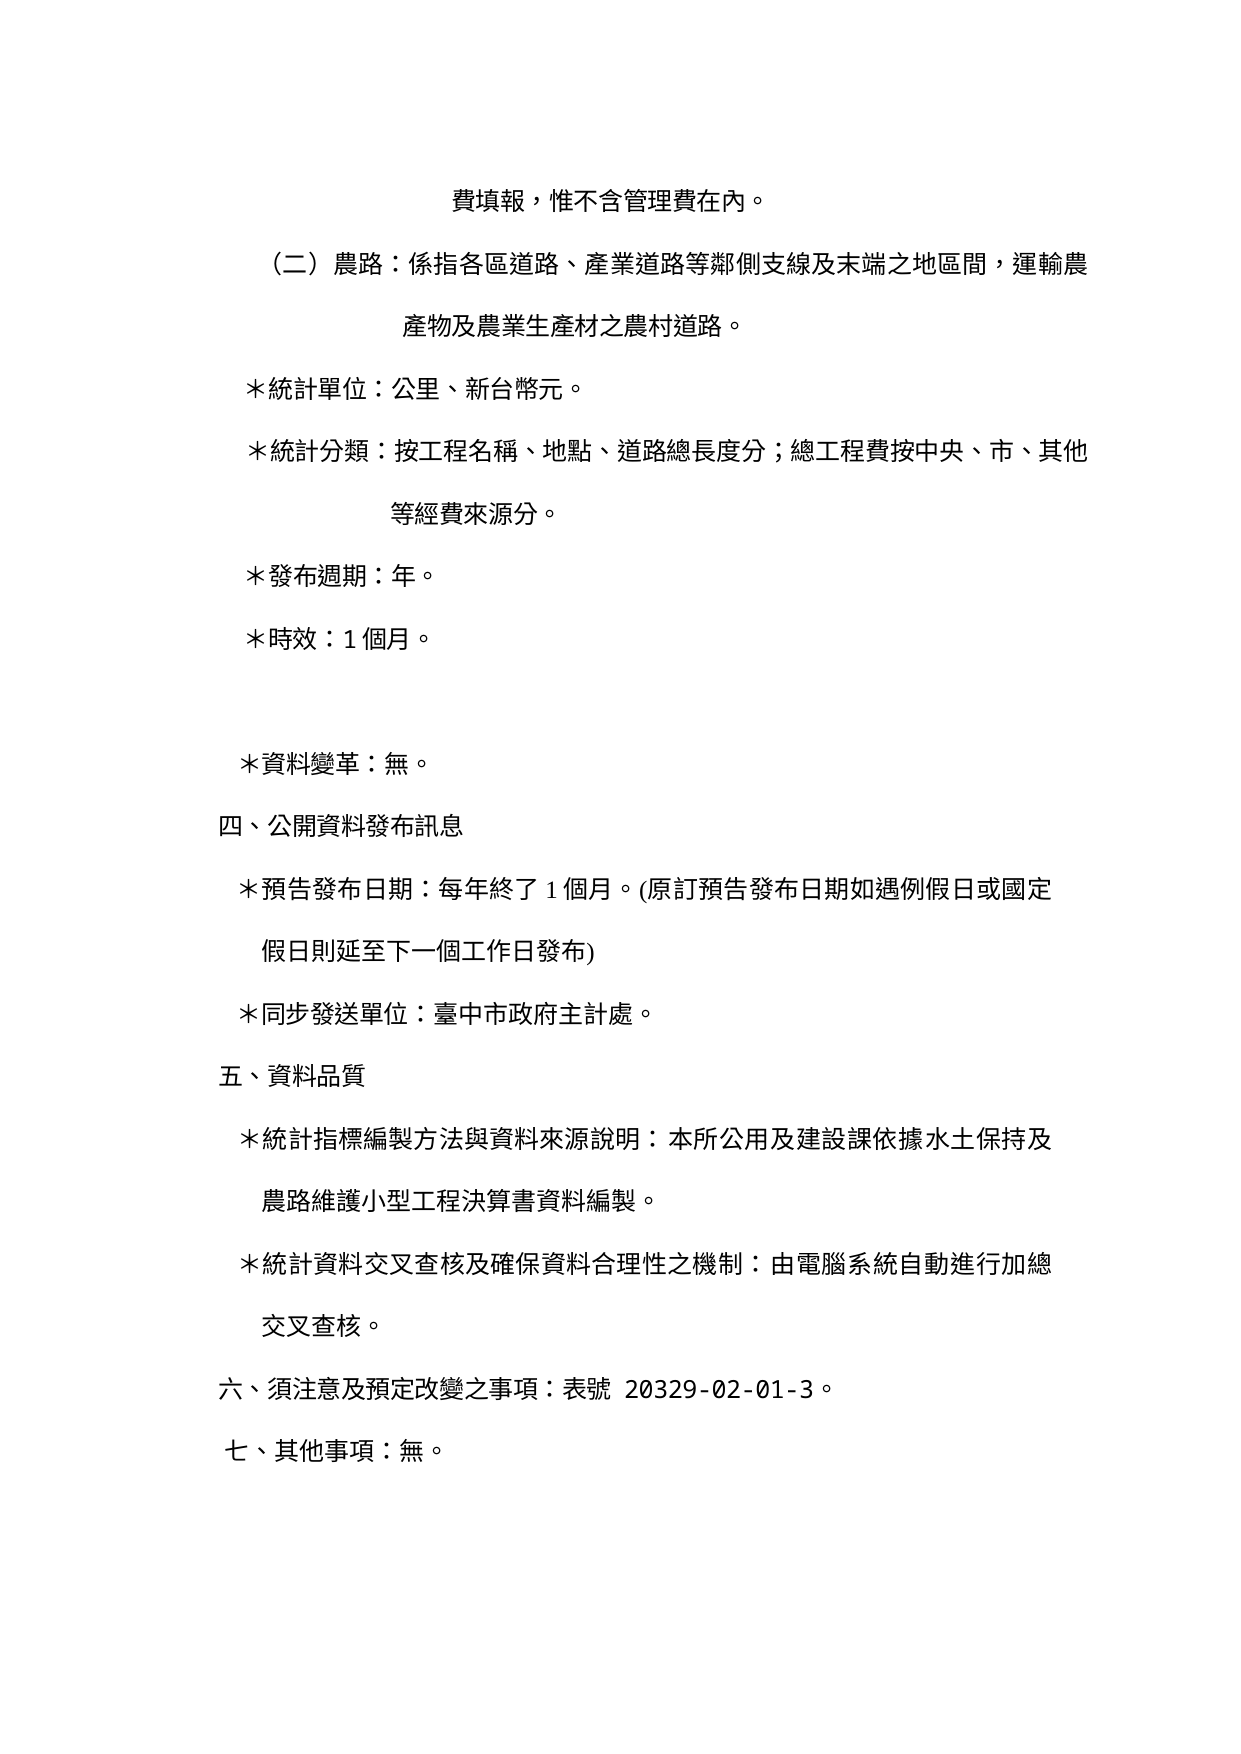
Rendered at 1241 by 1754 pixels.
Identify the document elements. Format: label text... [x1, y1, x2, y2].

text ＊統計資料交叉查核及確保資料合理性之機制：由電腦系統自動進行加總交叉查核。 [237, 1221, 1053, 1346]
text 五、資料品質 [218, 1033, 1053, 1096]
table_header [189, 158, 1095, 721]
text 七、其他事項：無。 [195, 1408, 1053, 1471]
table_header 費填報，惟不含管理費在內。 （二）農路：係指各區道路、產業道路等鄰側支線及末端之地區間，運輸農產物及農業生產材之農村道路。 ＊統計單位：公里、新台幣元。 ＊統計分類：按工程名稱、地點、道路總長度分；總工程費按中央、市、其他等經費來源分。 ＊發布週期：年。 ＊時效：1個月。 [192, 158, 1092, 658]
text ＊同步發送單位：臺中市政府主計處。 [236, 971, 1053, 1033]
text ＊預告發布日期：每年終了1個月。(原訂預告發布日期如遇例假日或國定假日則延至下一個工作日發布) [236, 846, 1053, 971]
text ＊統計指標編製方法與資料來源說明：本所公用及建設課依據水土保持及農路維護小型工程決算書資料編製。 [237, 1096, 1053, 1221]
text ＊資料變革：無。 [187, 721, 1053, 783]
text 四、公開資料發布訊息 [218, 783, 1053, 846]
text 六、須注意及預定改變之事項：表號 20329-02-01-3。 [218, 1346, 1053, 1408]
